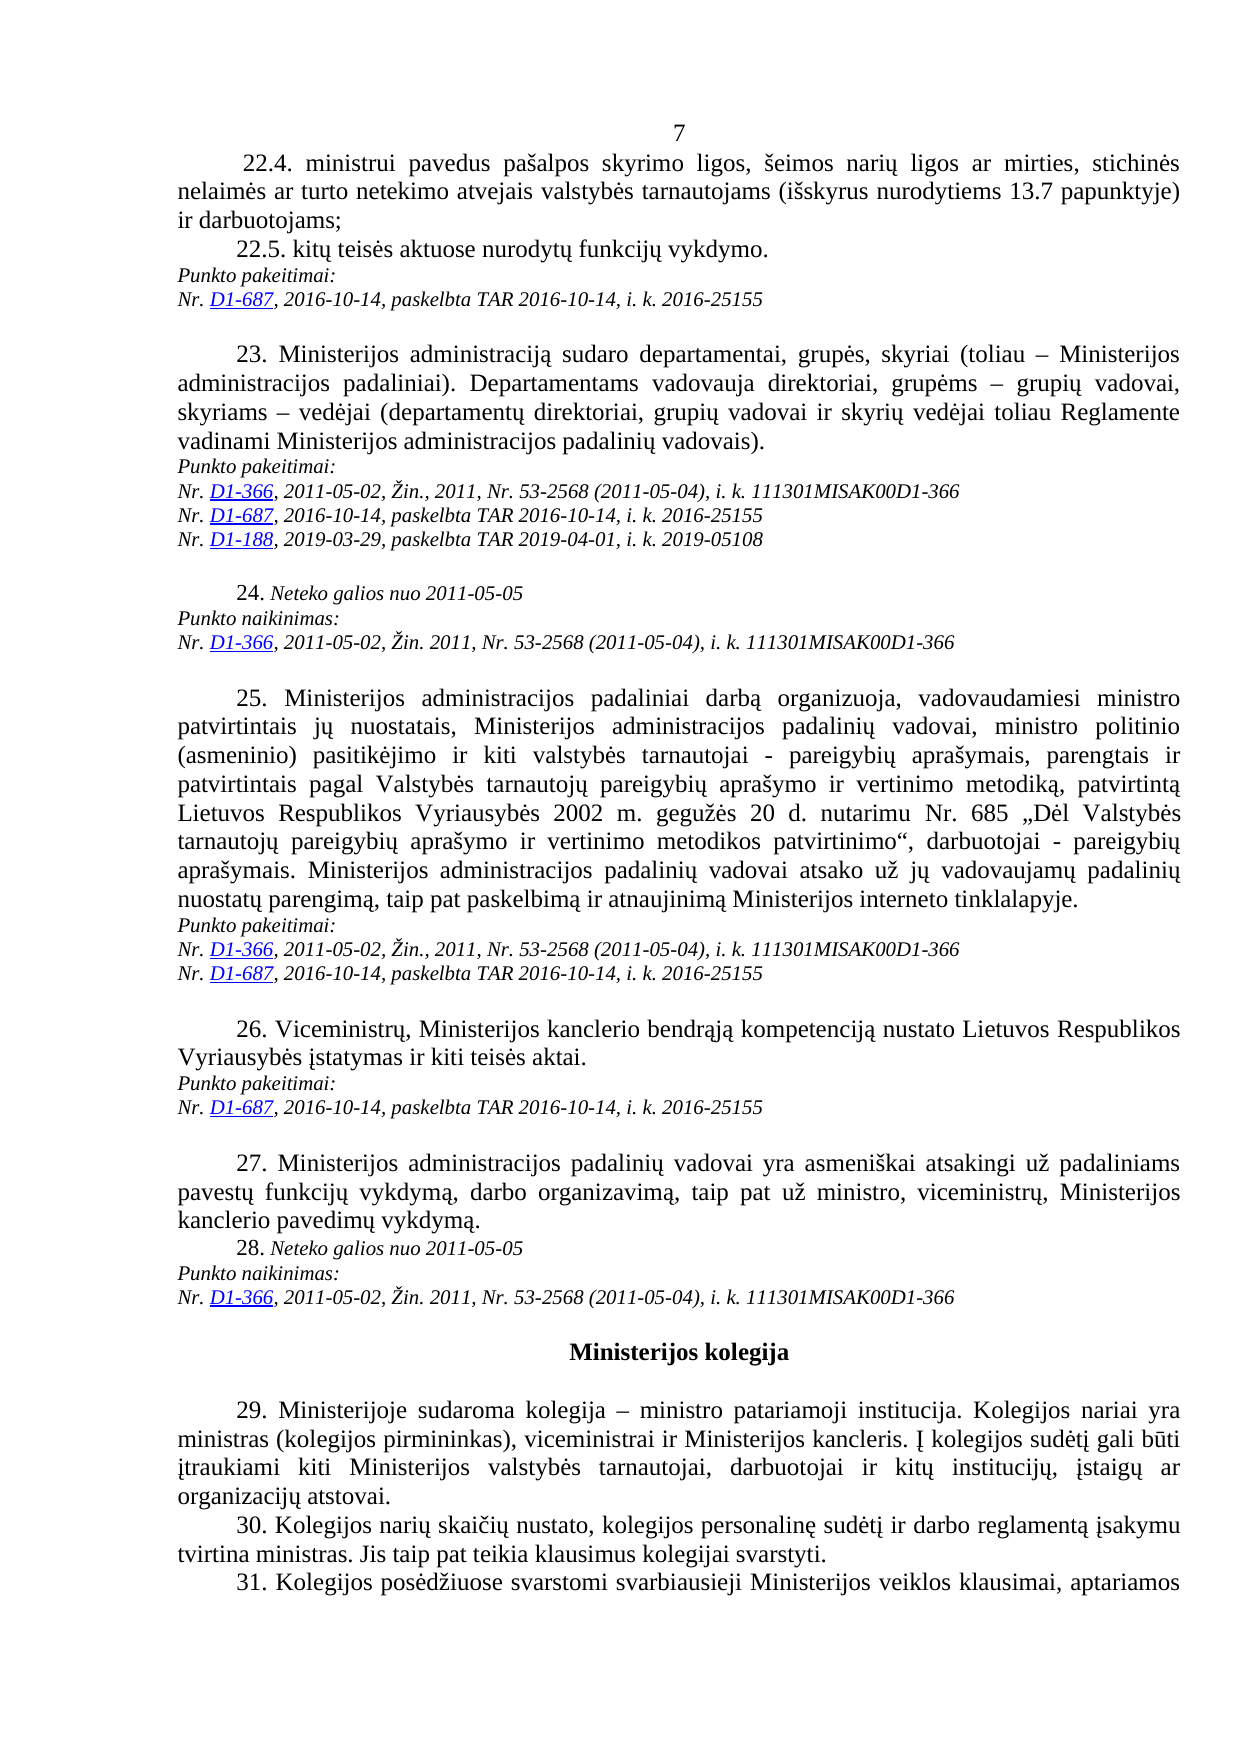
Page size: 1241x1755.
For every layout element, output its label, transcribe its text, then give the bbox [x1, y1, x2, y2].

text Ministerijos kolegija [177, 1337, 1181, 1366]
text Punkto pakeitimai: [177, 913, 1181, 937]
text 22.4. ministrui pavedus pašalpos skyrimo ligos, šeimos narių ligos ar mirties, stichinės nelaimės ar turto netekimo atvejais valstybės tarnautojams (išskyrus nurodytiems 13.7 papunktyje) ir darbuotojams; [177, 148, 1181, 234]
text 22.5. kitų teisės aktuose nurodytų funkcijų vykdymo. [177, 234, 1181, 263]
text Nr. D1-366, 2011-05-02, Žin. 2011, Nr. 53-2568 (2011-05-04), i. k. 111301MISAK00D1-366 [177, 630, 1181, 654]
text 28. Neteko galios nuo 2011-05-05 [177, 1234, 1181, 1261]
text Nr. D1-687, 2016-10-14, paskelbta TAR 2016-10-14, i. k. 2016-25155 [177, 961, 1181, 985]
text 24. Neteko galios nuo 2011-05-05 [177, 579, 1181, 606]
text 26. Viceministrų, Ministerijos kanclerio bendrąją kompetenciją nustato Lietuvos Respublikos Vyriausybės įstatymas ir kiti teisės aktai. [177, 1014, 1181, 1071]
text Punkto naikinimas: [177, 1261, 1181, 1285]
text Punkto naikinimas: [177, 606, 1181, 630]
text 30. Kolegijos narių skaičių nustato, kolegijos personalinę sudėtį ir darbo reglamentą įsakymu tvirtina ministras. Jis taip pat teikia klausimus kolegijai svarstyti. [177, 1510, 1181, 1567]
text Nr. D1-687, 2016-10-14, paskelbta TAR 2016-10-14, i. k. 2016-25155 [177, 1095, 1181, 1119]
text 25. Ministerijos administracijos padaliniai darbą organizuoja, vadovaudamiesi ministro patvirtintais jų nuostatais, Ministerijos administracijos padalinių vadovai, ministro politinio (asmeninio) pasitikėjimo ir kiti valstybės tarnautojai - pareigybių aprašymais, parengtais ir patvirtintais pagal Valstybės tarnautojų pareigybių aprašymo ir vertinimo metodiką, patvirtintą Lietuvos Respublikos Vyriausybės 2002 m. gegužės 20 d. nutarimu Nr. 685 „Dėl Valstybės tarnautojų pareigybių aprašymo ir vertinimo metodikos patvirtinimo“, darbuotojai - pareigybių aprašymais. Ministerijos administracijos padalinių vadovai atsako už jų vadovaujamų padalinių nuostatų parengimą, taip pat paskelbimą ir atnaujinimą Ministerijos interneto tinklalapyje. [177, 683, 1181, 913]
text Nr. D1-366, 2011-05-02, Žin., 2011, Nr. 53-2568 (2011-05-04), i. k. 111301MISAK00D1-366 [177, 937, 1181, 961]
text Nr. D1-188, 2019-03-29, paskelbta TAR 2019-04-01, i. k. 2019-05108 [177, 527, 1181, 551]
text 23. Ministerijos administraciją sudaro departamentai, grupės, skyriai (toliau – Ministerijos administracijos padaliniai). Departamentams vadovauja direktoriai, grupėms – grupių vadovai, skyriams – vedėjai (departamentų direktoriai, grupių vadovai ir skyrių vedėjai toliau Reglamente vadinami Ministerijos administracijos padalinių vadovais). [177, 339, 1181, 454]
text 31. Kolegijos posėdžiuose svarstomi svarbiausieji Ministerijos veiklos klausimai, aptariamos [177, 1567, 1181, 1596]
text Nr. D1-366, 2011-05-02, Žin., 2011, Nr. 53-2568 (2011-05-04), i. k. 111301MISAK00D1-366 [177, 478, 1181, 503]
text Punkto pakeitimai: [177, 263, 1181, 287]
text Punkto pakeitimai: [177, 1071, 1181, 1095]
text Nr. D1-687, 2016-10-14, paskelbta TAR 2016-10-14, i. k. 2016-25155 [177, 503, 1181, 527]
text Nr. D1-687, 2016-10-14, paskelbta TAR 2016-10-14, i. k. 2016-25155 [177, 287, 1181, 311]
text 27. Ministerijos administracijos padalinių vadovai yra asmeniškai atsakingi už padaliniams pavestų funkcijų vykdymą, darbo organizavimą, taip pat už ministro, viceministrų, Ministerijos kanclerio pavedimų vykdymą. [177, 1148, 1181, 1234]
text 29. Ministerijoje sudaroma kolegija – ministro patariamoji institucija. Kolegijos nariai yra ministras (kolegijos pirmininkas), viceministrai ir Ministerijos kancleris. Į kolegijos sudėtį gali būti įtraukiami kiti Ministerijos valstybės tarnautojai, darbuotojai ir kitų institucijų, įstaigų ar organizacijų atstovai. [177, 1395, 1181, 1510]
text Nr. D1-366, 2011-05-02, Žin. 2011, Nr. 53-2568 (2011-05-04), i. k. 111301MISAK00D1-366 [177, 1285, 1181, 1309]
text Punkto pakeitimai: [177, 454, 1181, 478]
